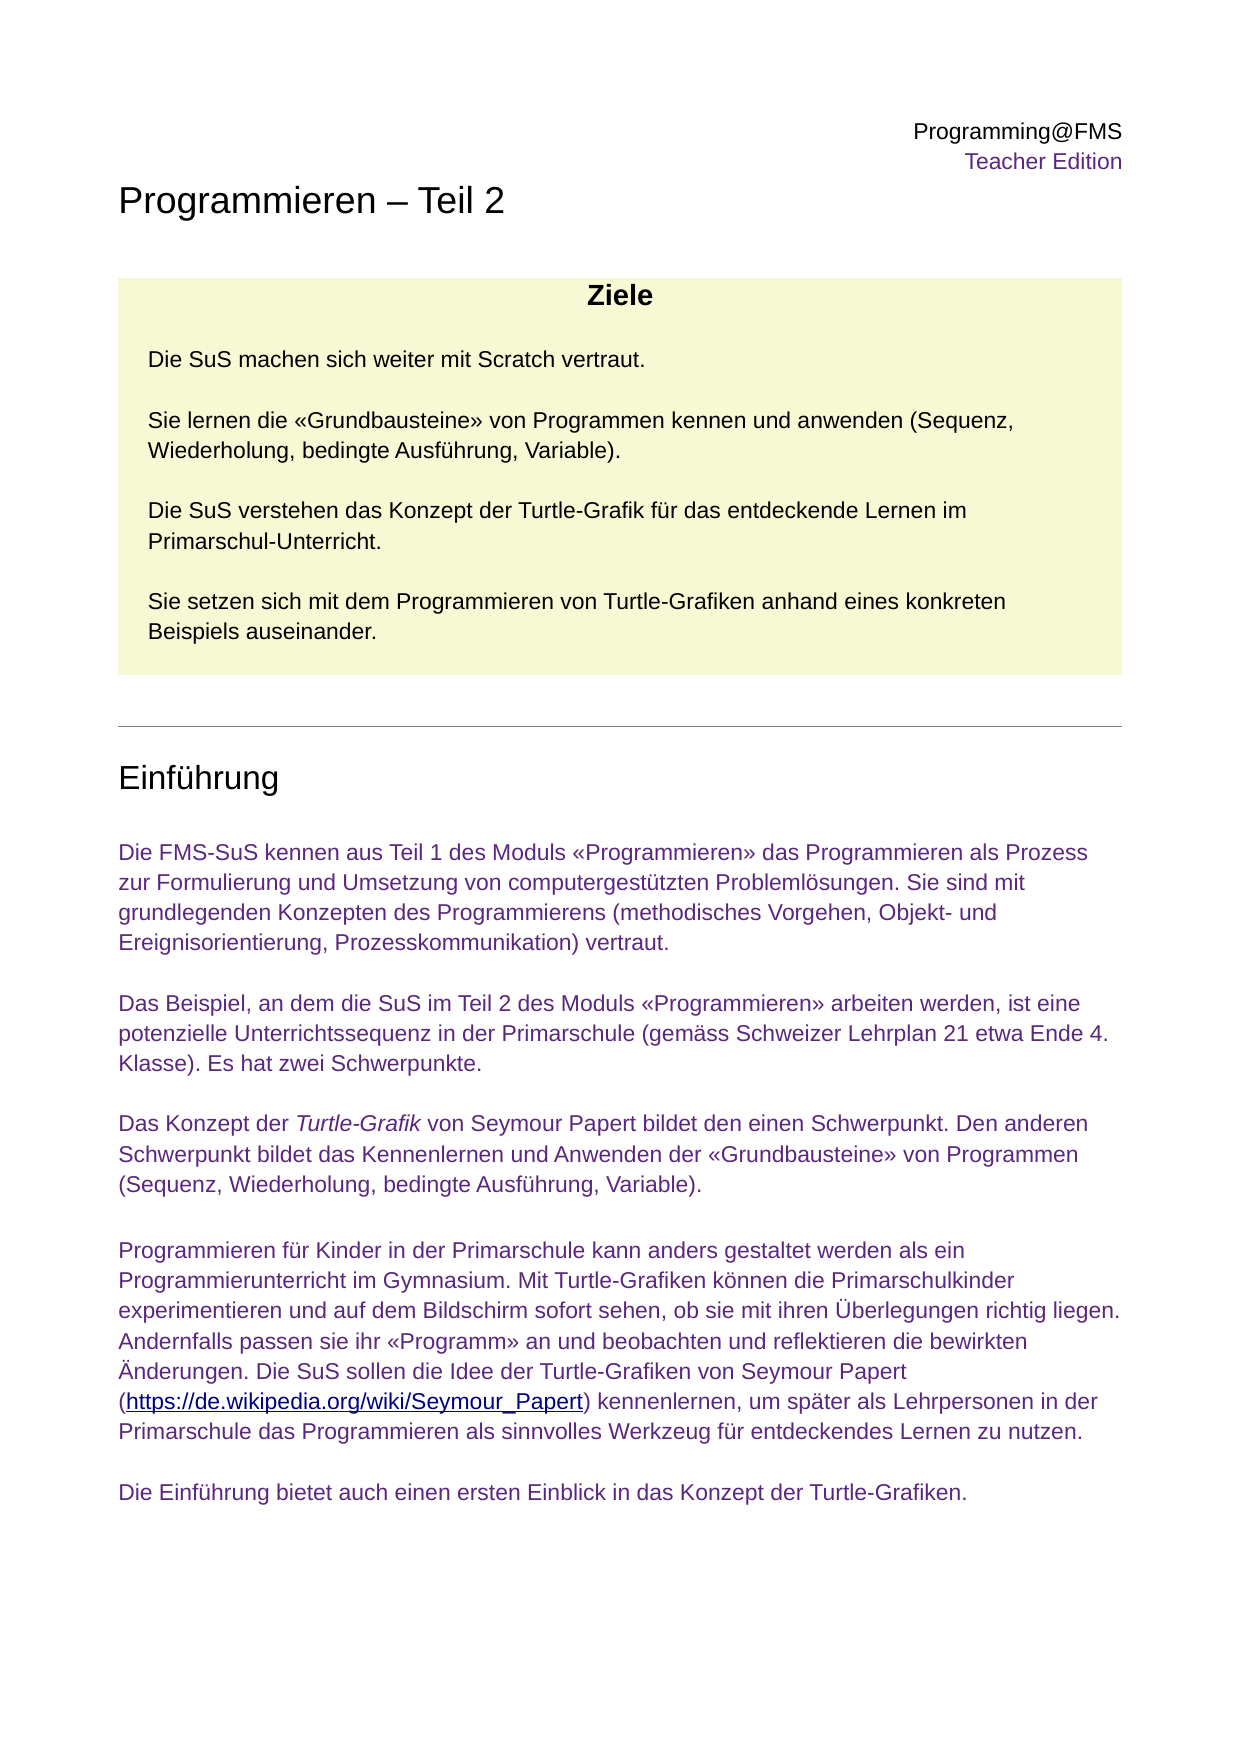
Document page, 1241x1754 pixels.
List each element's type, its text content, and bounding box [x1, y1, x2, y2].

text Programmieren für Kinder in der Primarschule kann anders gestaltet werden als ein Programmierunterricht im Gymnasium. Mit Turtle-Grafiken können die Primarschulkinder experimentieren und auf dem Bildschirm sofort sehen, ob sie mit ihren Überlegungen richtig liegen. Andernfalls passen sie ihr «Programm» an und beobachten und reflektieren die bewirkten Änderungen. Die SuS sollen die Idee der Turtle-Grafiken von Seymour Papert (https://de.wikipedia.org/wiki/Seymour_Papert) kennenlernen, um später als Lehrpersonen in der Primarschule das Programmieren als sinnvolles Werkzeug für entdeckendes Lernen zu nutzen. [118, 1237, 1122, 1444]
text Die SuS verstehen das Konzept der Turtle-Grafik für das entdeckende Lernen im Primarschul-Unterricht. [148, 497, 1093, 554]
text Sie lernen die «Grundbausteine» von Programmen kennen und anwenden (Sequenz, Wiederholung, bedingte Ausführung, Variable). [148, 407, 1093, 463]
text Das Konzept der Turtle-Grafik von Seymour Papert bildet den einen Schwerpunkt. Den anderen Schwerpunkt bildet das Kennenlernen und Anwenden der «Grundbausteine» von Programmen (Sequenz, Wiederholung, bedingte Ausführung, Variable). [118, 1110, 1122, 1197]
text Die Einführung bietet auch einen ersten Einblick in das Konzept der Turtle-Grafiken. [118, 1479, 1122, 1505]
text Programming@FMS [118, 118, 1122, 144]
text Ziele [118, 278, 1122, 311]
text Die SuS machen sich weiter mit Scratch vertraut. [148, 346, 1093, 373]
text Das Beispiel, an dem die SuS im Teil 2 des Moduls «Programmieren» arbeiten werden, ist eine potenzielle Unterrichtssequenz in der Primarschule (gemäss Schweizer Lehrplan 21 etwa Ende 4. Klasse). Es hat zwei Schwerpunkte. [118, 989, 1122, 1076]
text Programmieren – Teil 2 [118, 178, 1122, 222]
text Die FMS-SuS kennen aus Teil 1 des Moduls «Programmieren» das Programmieren als Prozess zur Formulierung und Umsetzung von computergestützten Problemlösungen. Sie sind mit grundlegenden Konzepten des Programmierens (methodisches Vorgehen, Objekt- und Ereignisorientierung, Prozesskommunikation) vertraut. [118, 838, 1122, 956]
text Einführung [118, 758, 1122, 797]
text Teacher Edition [118, 148, 1122, 175]
text Sie setzen sich mit dem Programmieren von Turtle-Grafiken anhand eines konkreten Beispiels auseinander. [148, 588, 1093, 645]
